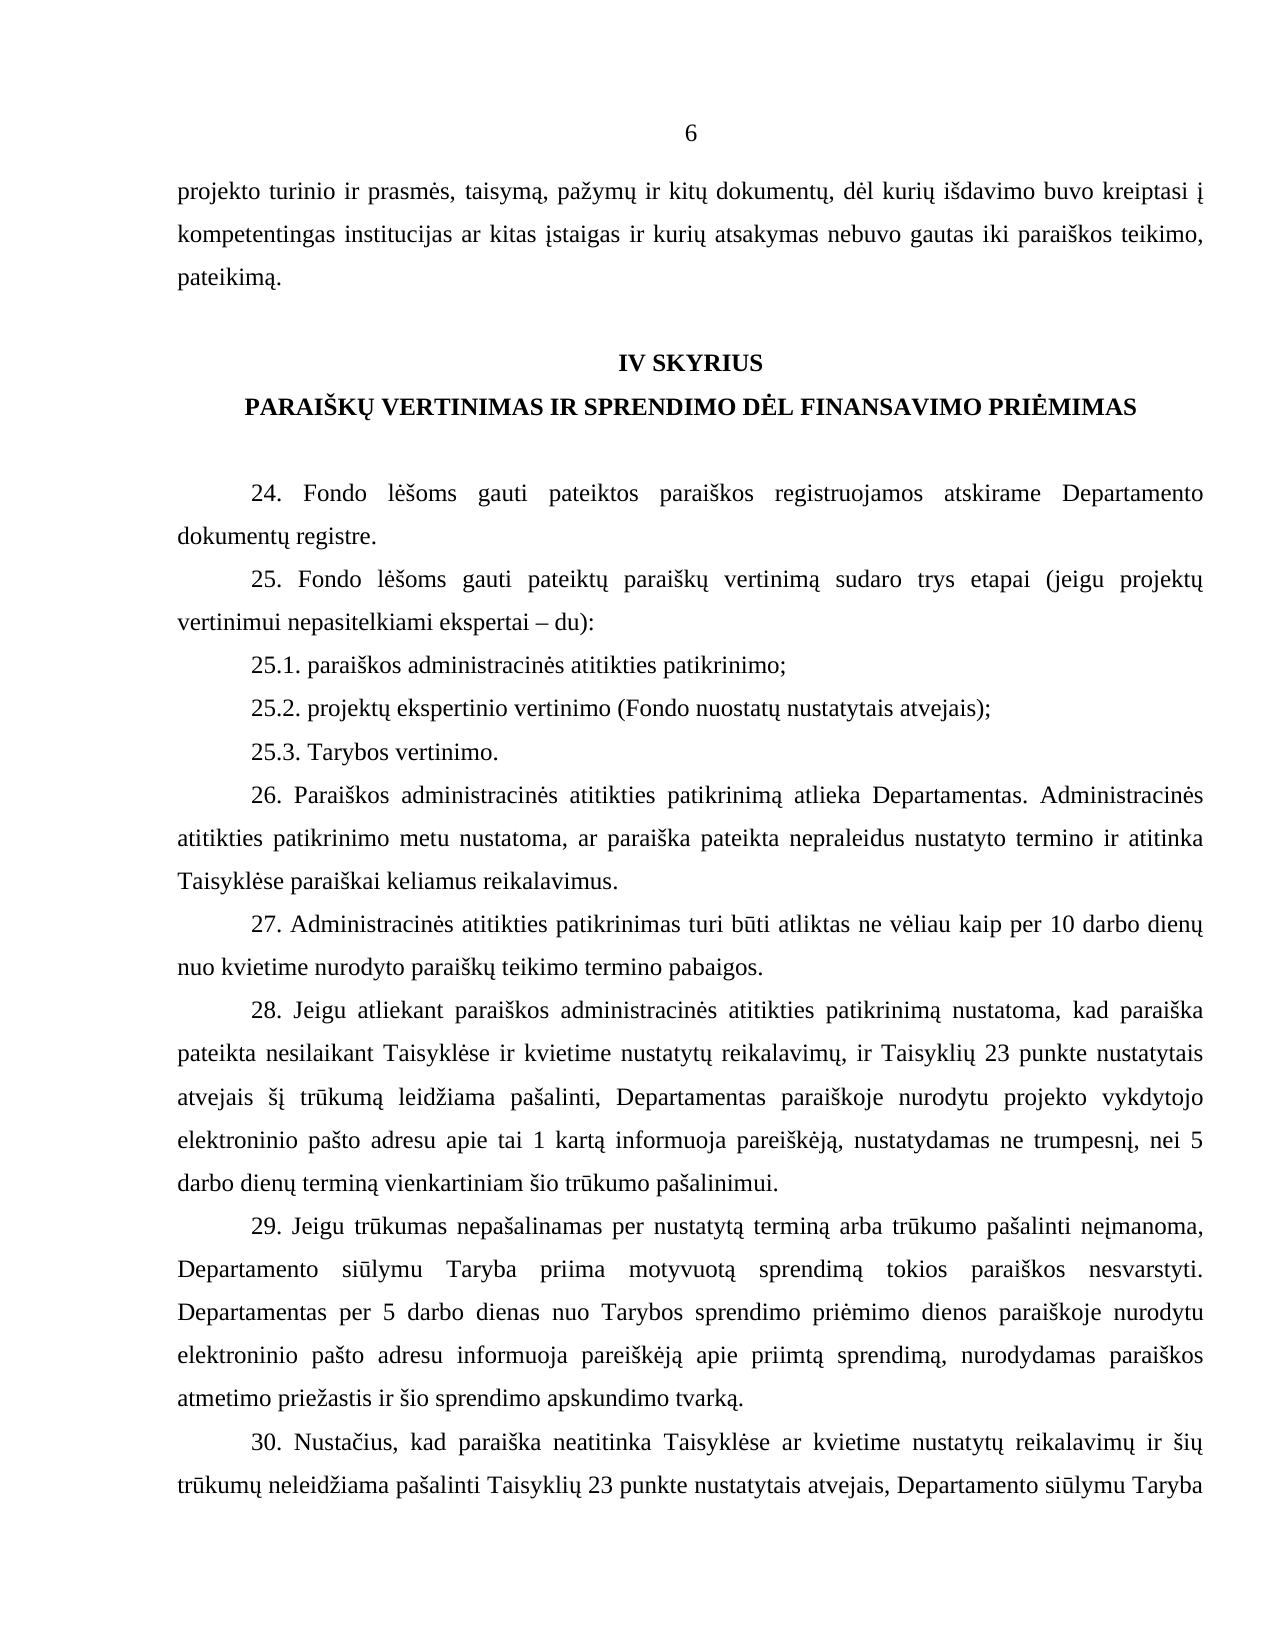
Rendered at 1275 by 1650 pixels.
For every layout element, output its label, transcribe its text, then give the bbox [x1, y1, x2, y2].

text 27. Administracinės atitikties patikrinimas turi būti atliktas ne vėliau kaip per 10 darbo dienų nuo kvietime nurodyto paraiškų teikimo termino pabaigos. [177, 909, 1204, 981]
text 25.1. paraiškos administracinės atitikties patikrinimo; [177, 650, 1204, 679]
text 29. Jeigu trūkumas nepašalinamas per nustatytą terminą arba trūkumo pašalinti neįmanoma, Departamento siūlymu Taryba priima motyvuotą sprendimą tokios paraiškos nesvarstyti. Departamentas per 5 darbo dienas nuo Tarybos sprendimo priėmimo dienos paraiškoje nurodytu elektroninio pašto adresu informuoja pareiškėją apie priimtą sprendimą, nurodydamas paraiškos atmetimo priežastis ir šio sprendimo apskundimo tvarką. [177, 1211, 1204, 1412]
text 24. Fondo lėšoms gauti pateiktos paraiškos registruojamos atskirame Departamento dokumentų registre. [177, 478, 1204, 550]
text 30. Nustačius, kad paraiška neatitinka Taisyklėse ar kvietime nustatytų reikalavimų ir šių trūkumų neleidžiama pašalinti Taisyklių 23 punkte nustatytais atvejais, Departamento siūlymu Taryba [177, 1427, 1204, 1498]
text 25. Fondo lėšoms gauti pateiktų paraiškų vertinimą sudaro trys etapai (jeigu projektų vertinimui nepasitelkiami ekspertai – du): [177, 564, 1204, 636]
text 25.3. Tarybos vertinimo. [177, 737, 1204, 765]
text projekto turinio ir prasmės, taisymą, pažymų ir kitų dokumentų, dėl kurių išdavimo buvo kreiptasi į kompetentingas institucijas ar kitas įstaigas ir kurių atsakymas nebuvo gautas iki paraiškos teikimo, pateikimą. [177, 176, 1204, 291]
text PARAIŠKŲ VERTINIMAS IR SPRENDIMO DĖL FINANSAVIMO PRIĖMIMAS [177, 392, 1204, 420]
text 25.2. projektų ekspertinio vertinimo (Fondo nuostatų nustatytais atvejais); [177, 693, 1204, 722]
text IV SKYRIUS [177, 348, 1204, 377]
text 26. Paraiškos administracinės atitikties patikrinimą atlieka Departamentas. Administracinės atitikties patikrinimo metu nustatoma, ar paraiška pateikta nepraleidus nustatyto termino ir atitinka Taisyklėse paraiškai keliamus reikalavimus. [177, 780, 1204, 895]
text 28. Jeigu atliekant paraiškos administracinės atitikties patikrinimą nustatoma, kad paraiška pateikta nesilaikant Taisyklėse ir kvietime nustatytų reikalavimų, ir Taisyklių 23 punkte nustatytais atvejais šį trūkumą leidžiama pašalinti, Departamentas paraiškoje nurodytu projekto vykdytojo elektroninio pašto adresu apie tai 1 kartą informuoja pareiškėją, nustatydamas ne trumpesnį, nei 5 darbo dienų terminą vienkartiniam šio trūkumo pašalinimui. [177, 995, 1204, 1197]
